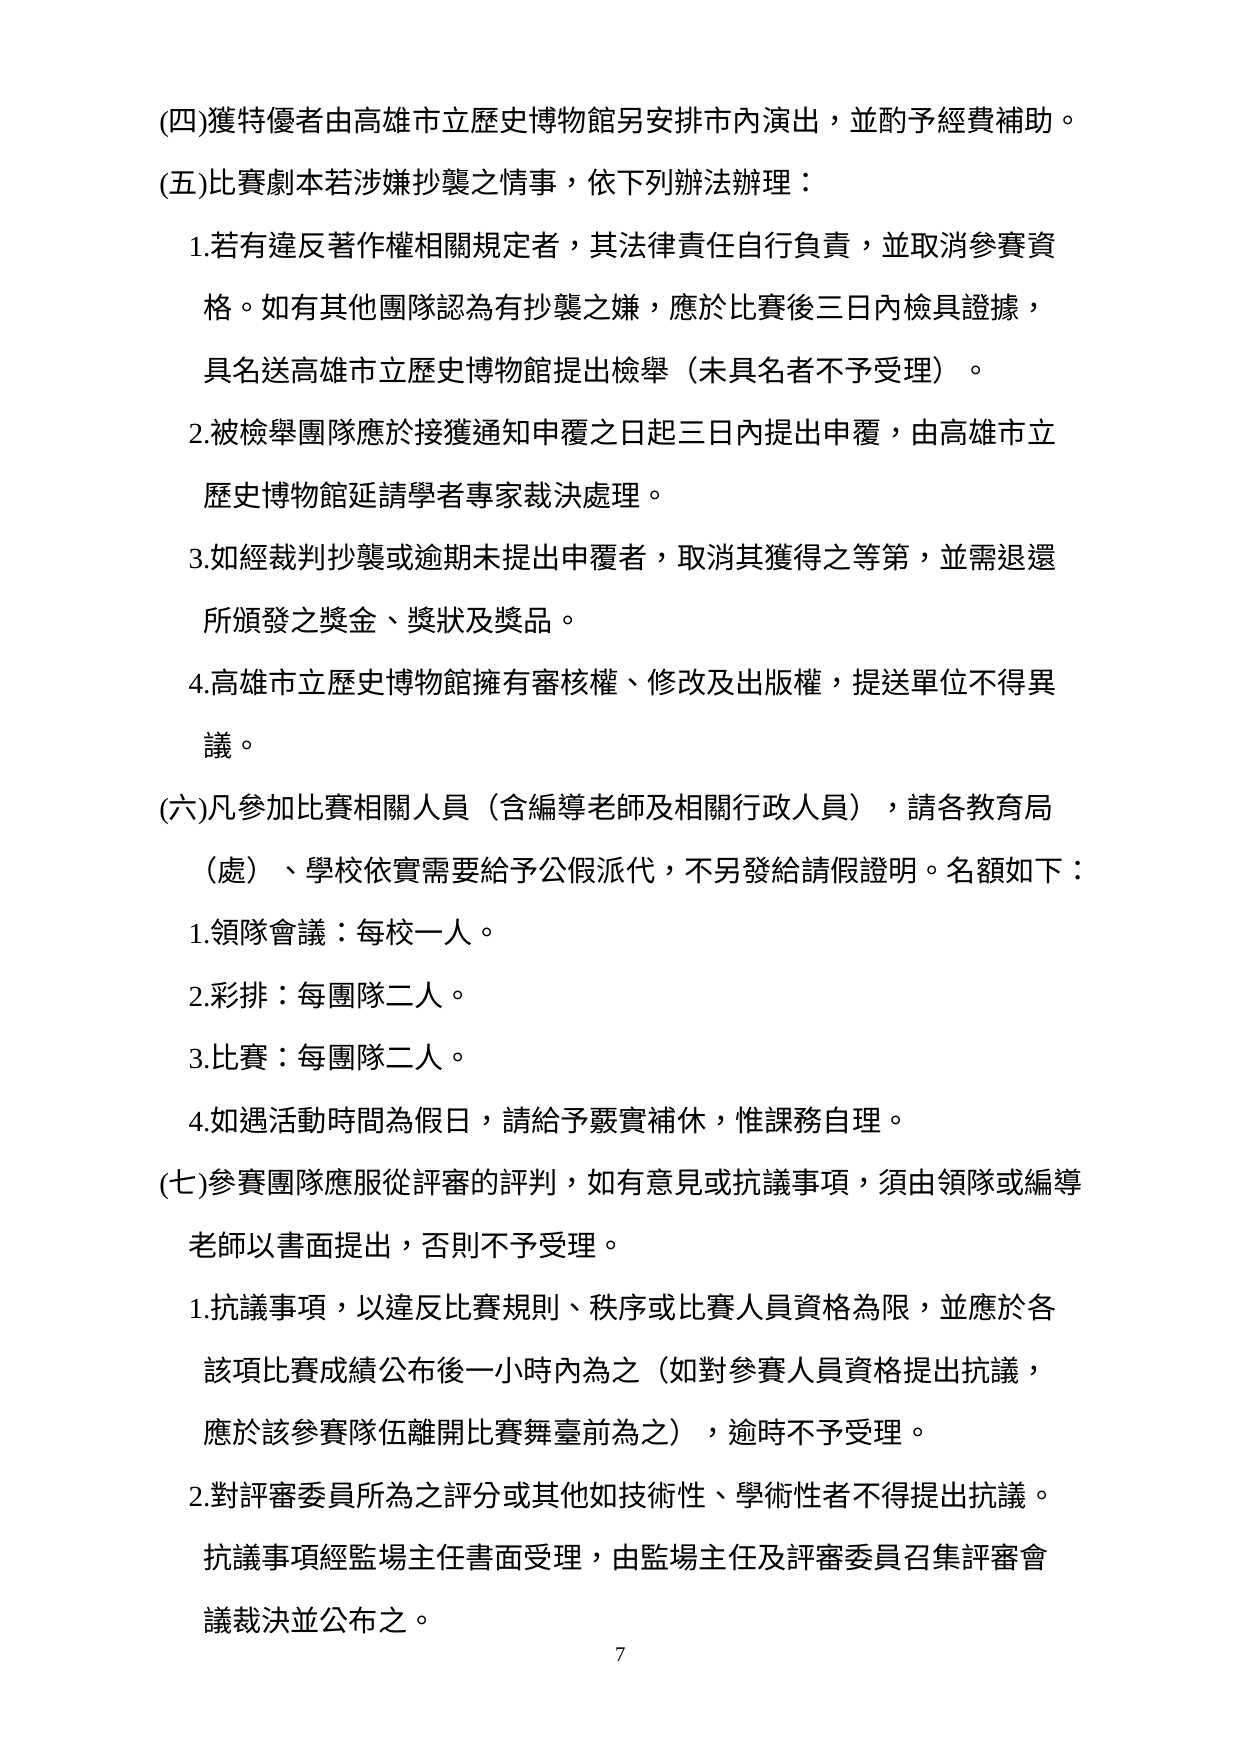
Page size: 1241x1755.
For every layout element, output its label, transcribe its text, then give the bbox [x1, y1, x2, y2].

text 3.比賽：每團隊二人。 [130, 1014, 1110, 1077]
text 議。 [130, 702, 1110, 764]
text 所頒發之獎金、獎狀及獎品。 [130, 577, 1110, 639]
text 1.若有違反著作權相關規定者，其法律責任自行負責，並取消參賽資 [130, 202, 1110, 264]
text 抗議事項經監場主任書面受理，由監場主任及評審委員召集評審會 [130, 1514, 1110, 1577]
text (六)凡參加比賽相關人員（含編導老師及相關行政人員），請各教育局 [130, 764, 1110, 827]
text （處）、學校依實需要給予公假派代，不另發給請假證明。名額如下： [130, 827, 1110, 889]
text 歷史博物館延請學者專家裁決處理。 [130, 452, 1110, 514]
text 議裁決並公布之。 [130, 1577, 1110, 1639]
text 2.被檢舉團隊應於接獲通知申覆之日起三日內提出申覆，由高雄市立 [130, 389, 1110, 452]
text (七)參賽團隊應服從評審的評判，如有意見或抗議事項，須由領隊或編導 [130, 1139, 1110, 1202]
text 應於該參賽隊伍離開比賽舞臺前為之），逾時不予受理。 [130, 1389, 1110, 1452]
text 2.彩排：每團隊二人。 [130, 952, 1110, 1014]
text 3.如經裁判抄襲或逾期未提出申覆者，取消其獲得之等第，並需退還 [130, 514, 1110, 577]
text 該項比賽成績公布後一小時內為之（如對參賽人員資格提出抗議， [130, 1327, 1110, 1389]
text 格。如有其他團隊認為有抄襲之嫌，應於比賽後三日內檢具證據， [130, 264, 1110, 327]
text 老師以書面提出，否則不予受理。 [130, 1202, 1110, 1264]
text (四)獲特優者由高雄市立歷史博物館另安排市內演出，並酌予經費補助。 [130, 77, 1110, 139]
text 2.對評審委員所為之評分或其他如技術性、學術性者不得提出抗議。 [130, 1452, 1110, 1514]
text 1.抗議事項，以違反比賽規則、秩序或比賽人員資格為限，並應於各 [130, 1264, 1110, 1327]
text (五)比賽劇本若涉嫌抄襲之情事，依下列辦法辦理： [130, 139, 1110, 202]
text 1.領隊會議：每校一人。 [130, 889, 1110, 952]
text 4.如遇活動時間為假日，請給予覈實補休，惟課務自理。 [130, 1077, 1110, 1139]
text 具名送高雄市立歷史博物館提出檢舉（未具名者不予受理）。 [130, 327, 1110, 389]
text 4.高雄市立歷史博物館擁有審核權、修改及出版權，提送單位不得異 [130, 639, 1110, 702]
